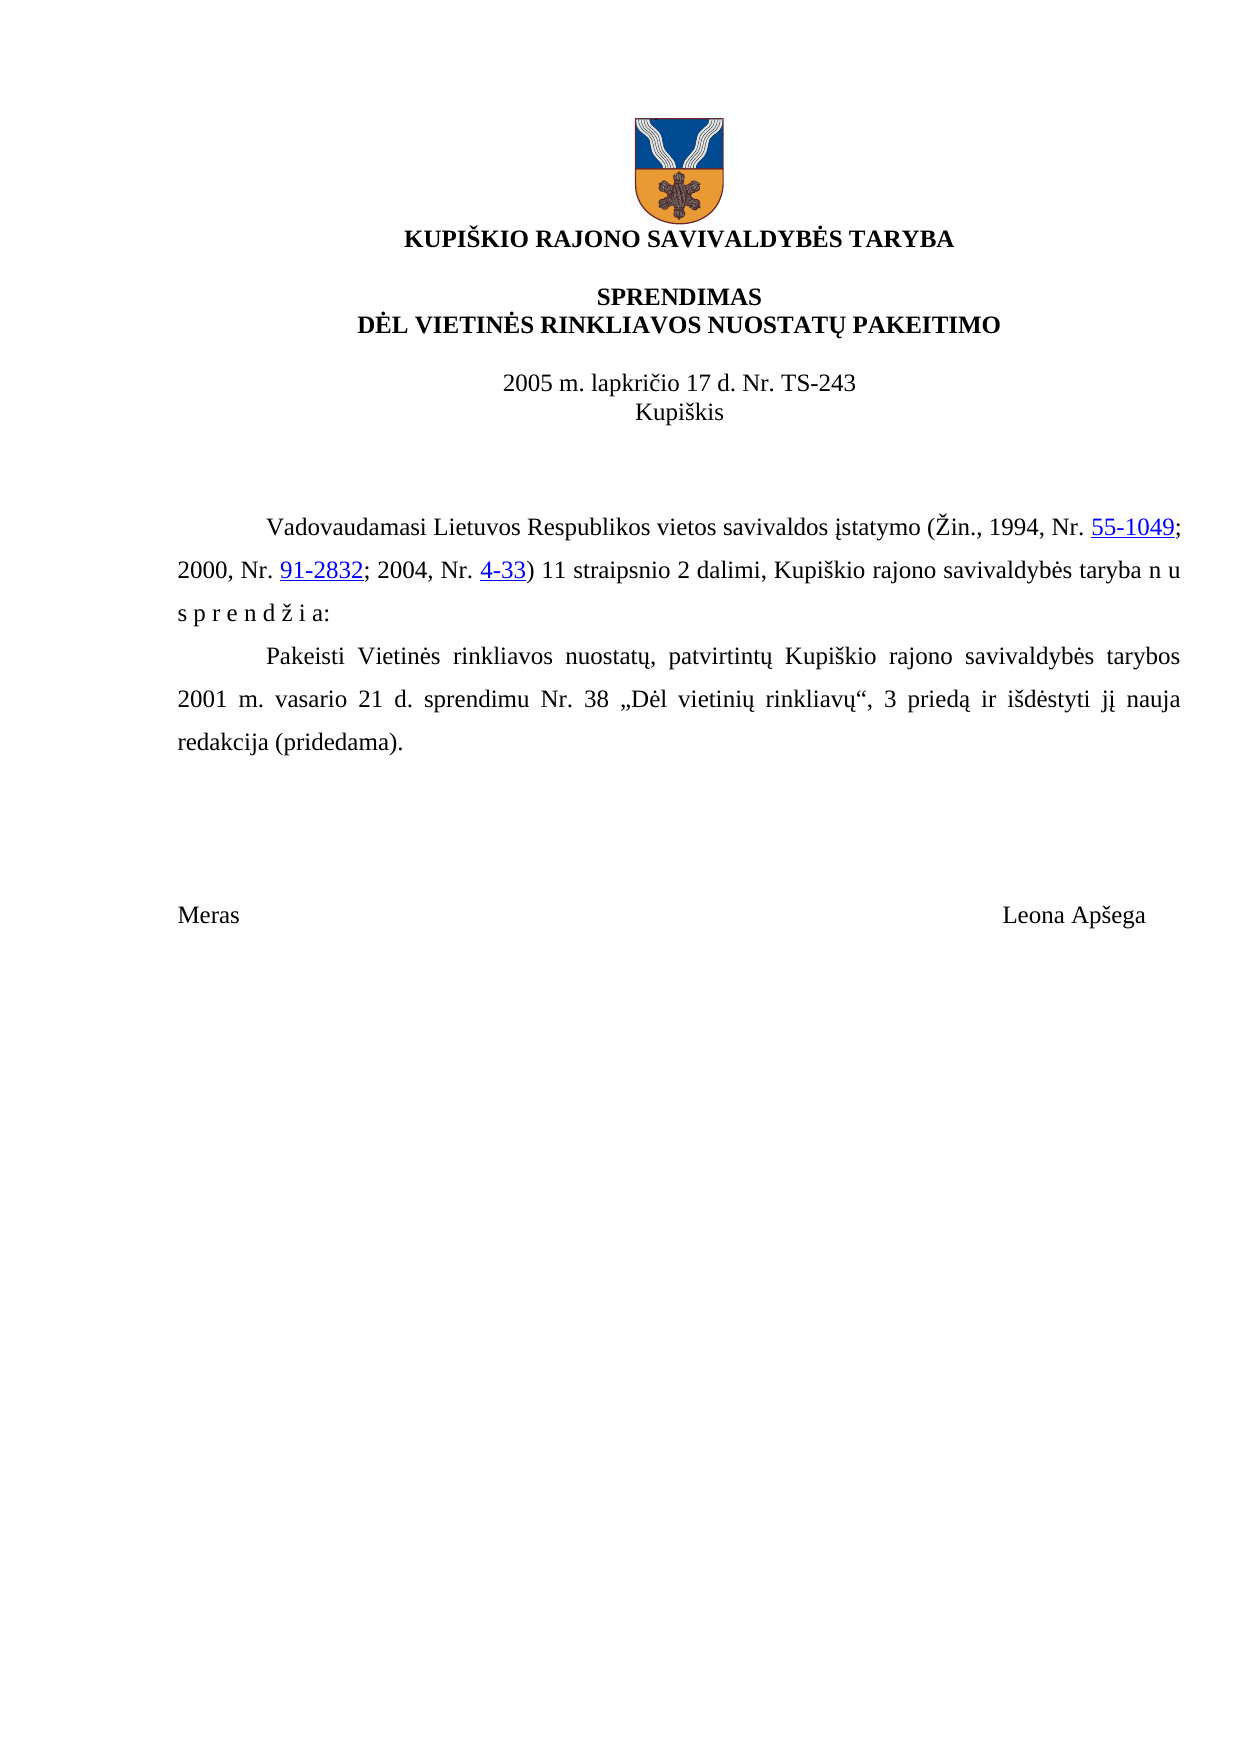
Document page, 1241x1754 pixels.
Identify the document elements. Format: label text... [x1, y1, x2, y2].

text Meras Leona Apšega [177, 900, 1181, 929]
text DĖL VIETINĖS RINKLIAVOS NUOSTATŲ PAKEITIMO [177, 311, 1181, 339]
text Vadovaudamasi Lietuvos Respublikos vietos savivaldos įstatymo (Žin., 1994, Nr. 55-1049; 2000, Nr. 91-2832; 2004, Nr. 4-33) 11 straipsnio 2 dalimi, Kupiškio rajono savivaldybės taryba n u s p r e n d ž i a: [177, 512, 1181, 627]
text SPRENDIMAS [177, 282, 1181, 311]
text KUPIŠKIO RAJONO SAVIVALDYBĖS TARYBA [177, 224, 1181, 253]
text 2005 m. lapkričio 17 d. Nr. TS-243 [177, 368, 1181, 397]
text Kupiškis [177, 397, 1181, 426]
text Pakeisti Vietinės rinkliavos nuostatų, patvirtintų Kupiškio rajono savivaldybės tarybos 2001 m. vasario 21 d. sprendimu Nr. 38 „Dėl vietinių rinkliavų“, 3 priedą ir išdėstyti jį nauja redakcija (pridedama). [177, 641, 1181, 756]
